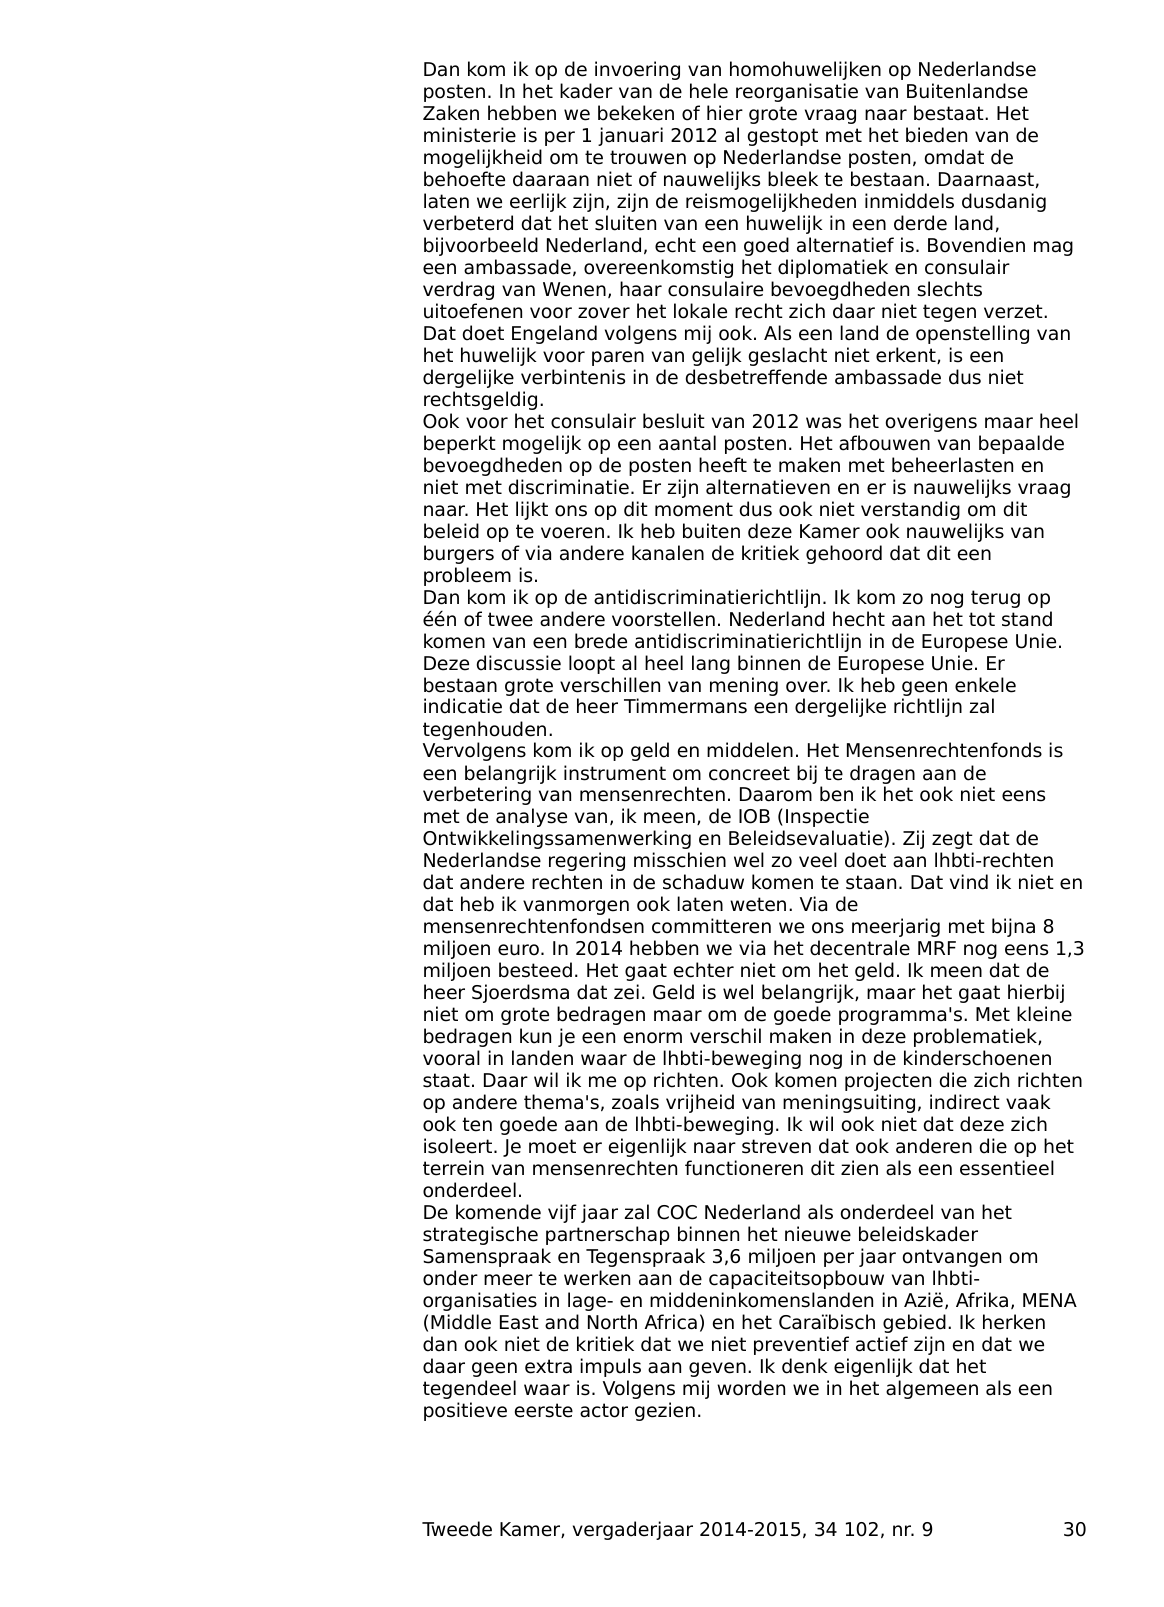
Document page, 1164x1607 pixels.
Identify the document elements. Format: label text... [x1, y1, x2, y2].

text Dan kom ik op de antidiscriminatierichtlijn. Ik kom zo nog terug op één of twee andere voorstellen. Nederland hecht aan het tot stand komen van een brede antidiscriminatierichtlijn in de Europese Unie. Deze discussie loopt al heel lang binnen de Europese Unie. Er bestaan grote verschillen van mening over. Ik heb geen enkele indicatie dat de heer Timmermans een dergelijke richtlijn zal tegenhouden. [422, 587, 1087, 740]
text Dan kom ik op de invoering van homohuwelijken op Nederlandse posten. In het kader van de hele reorganisatie van Buitenlandse Zaken hebben we bekeken of hier grote vraag naar bestaat. Het ministerie is per 1 januari 2012 al gestopt met het bieden van de mogelijkheid om te trouwen op Nederlandse posten, omdat de behoefte daaraan niet of nauwelijks bleek te bestaan. Daarnaast, laten we eerlijk zijn, zijn de reismogelijkheden inmiddels dusdanig verbeterd dat het sluiten van een huwelijk in een derde land, bijvoorbeeld Nederland, echt een goed alternatief is. Bovendien mag een ambassade, overeenkomstig het diplomatiek en consulair verdrag van Wenen, haar consulaire bevoegdheden slechts uitoefenen voor zover het lokale recht zich daar niet tegen verzet. Dat doet Engeland volgens mij ook. Als een land de openstelling van het huwelijk voor paren van gelijk geslacht niet erkent, is een dergelijke verbintenis in de desbetreffende ambassade dus niet rechtsgeldig. [422, 59, 1087, 411]
text Vervolgens kom ik op geld en middelen. Het Mensenrechtenfonds is een belangrijk instrument om concreet bij te dragen aan de verbetering van mensenrechten. Daarom ben ik het ook niet eens met de analyse van, ik meen, de IOB (Inspectie Ontwikkelingssamenwerking en Beleidsevaluatie). Zij zegt dat de Nederlandse regering misschien wel zo veel doet aan lhbti-rechten dat andere rechten in de schaduw komen te staan. Dat vind ik niet en dat heb ik vanmorgen ook laten weten. Via de mensenrechtenfondsen committeren we ons meerjarig met bijna 8 miljoen euro. In 2014 hebben we via het decentrale MRF nog eens 1,3 miljoen besteed. Het gaat echter niet om het geld. Ik meen dat de heer Sjoerdsma dat zei. Geld is wel belangrijk, maar het gaat hierbij niet om grote bedragen maar om de goede programma's. Met kleine bedragen kun je een enorm verschil maken in deze problematiek, vooral in landen waar de lhbti-beweging nog in de kinderschoenen staat. Daar wil ik me op richten. Ook komen projecten die zich richten op andere thema's, zoals vrijheid van meningsuiting, indirect vaak ook ten goede aan de lhbti-beweging. Ik wil ook niet dat deze zich isoleert. Je moet er eigenlijk naar streven dat ook anderen die op het terrein van mensenrechten functioneren dit zien als een essentieel onderdeel. [422, 740, 1087, 1202]
text De komende vijf jaar zal COC Nederland als onderdeel van het strategische partnerschap binnen het nieuwe beleidskader Samenspraak en Tegenspraak 3,6 miljoen per jaar ontvangen om onder meer te werken aan de capaciteitsopbouw van lhbti-organisaties in lage- en middeninkomenslanden in Azië, Afrika, MENA (Middle East and North Africa) en het Caraïbisch gebied. Ik herken dan ook niet de kritiek dat we niet preventief actief zijn en dat we daar geen extra impuls aan geven. Ik denk eigenlijk dat het tegendeel waar is. Volgens mij worden we in het algemeen als een positieve eerste actor gezien. [422, 1202, 1087, 1422]
text Ook voor het consulair besluit van 2012 was het overigens maar heel beperkt mogelijk op een aantal posten. Het afbouwen van bepaalde bevoegdheden op de posten heeft te maken met beheerlasten en niet met discriminatie. Er zijn alternatieven en er is nauwelijks vraag naar. Het lijkt ons op dit moment dus ook niet verstandig om dit beleid op te voeren. Ik heb buiten deze Kamer ook nauwelijks van burgers of via andere kanalen de kritiek gehoord dat dit een probleem is. [422, 411, 1087, 587]
